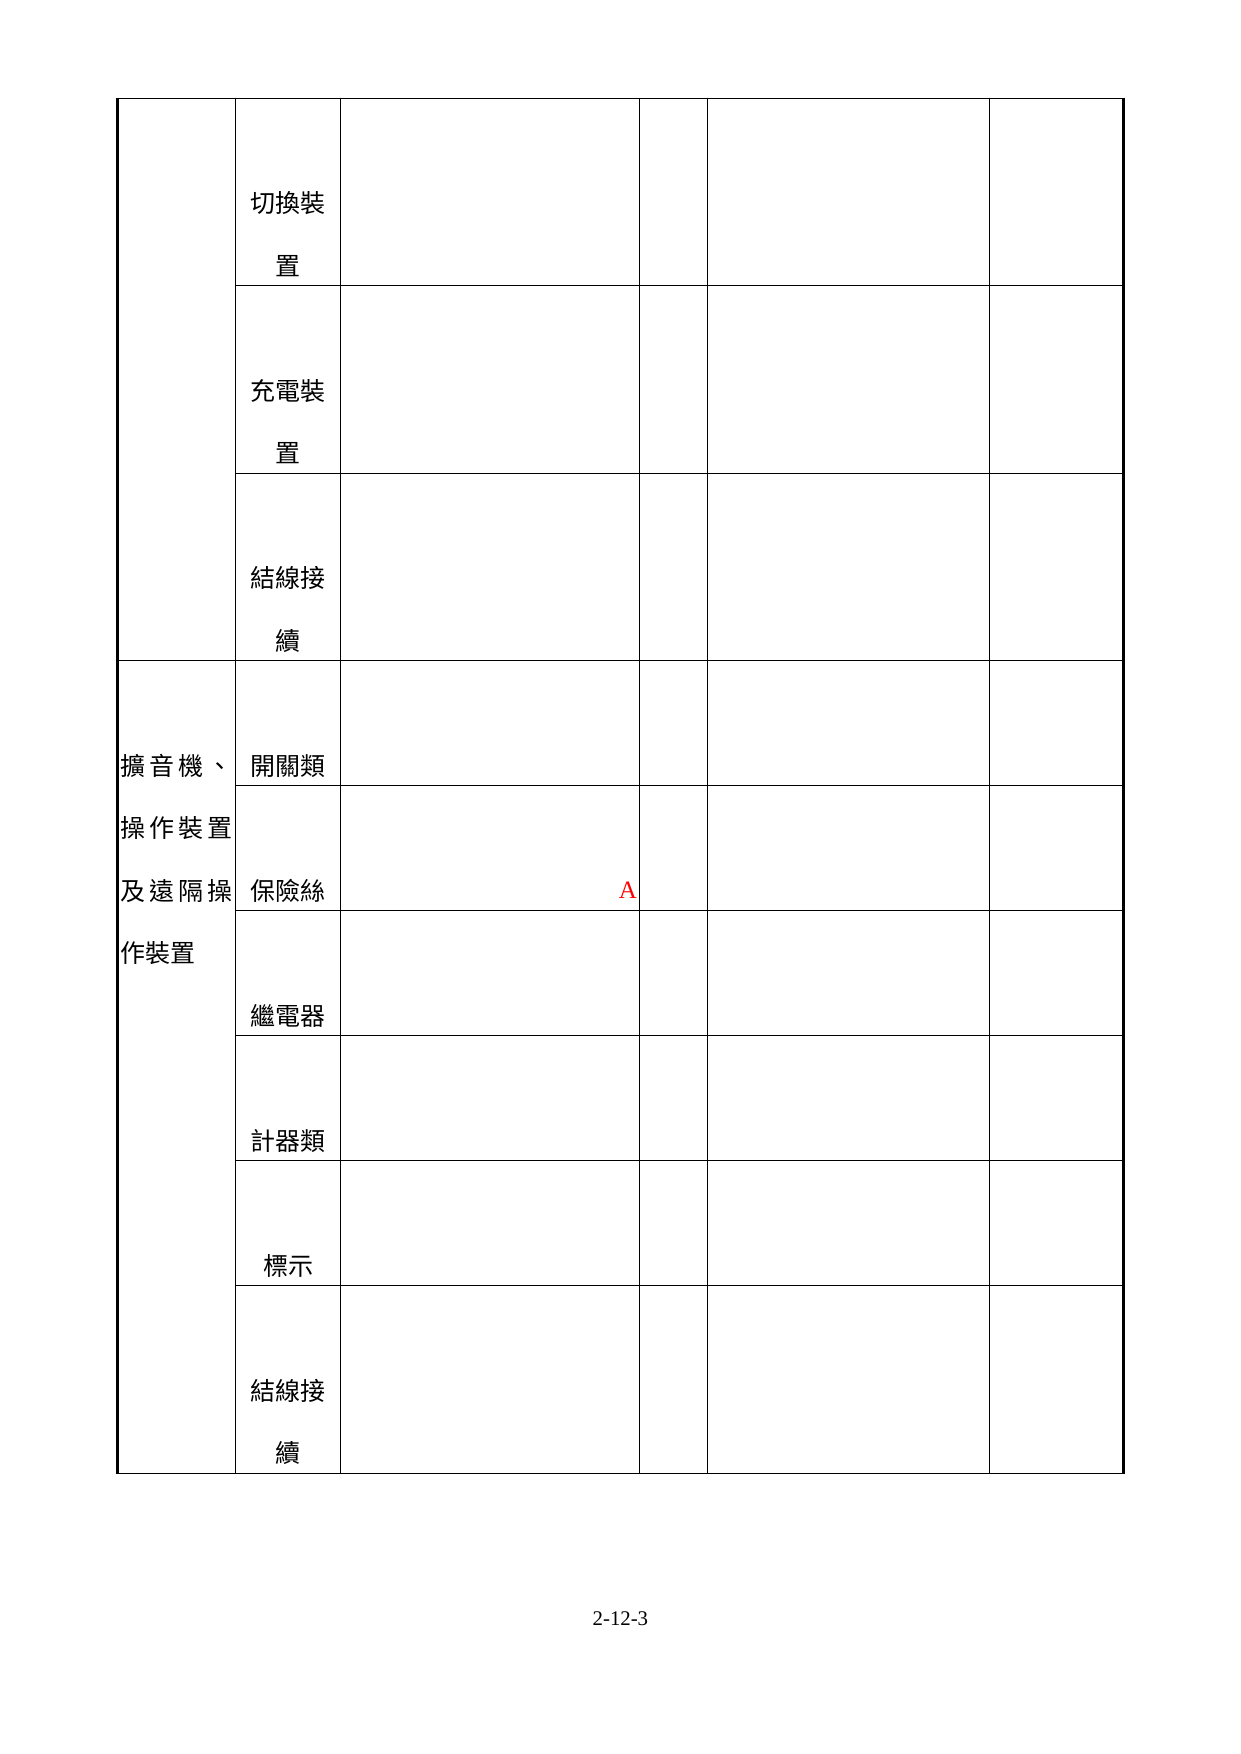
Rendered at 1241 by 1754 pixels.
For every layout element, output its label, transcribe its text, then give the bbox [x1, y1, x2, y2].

table_cell A [341, 786, 639, 910]
table_cell 充電裝置 [236, 286, 340, 472]
table_cell [990, 661, 1122, 785]
table_cell [640, 1036, 707, 1160]
table_cell [708, 1161, 989, 1285]
table_cell 開關類 [236, 661, 340, 785]
table_cell [341, 1161, 639, 1285]
table_cell 繼電器 [236, 911, 340, 1035]
table_cell 切換裝置 [236, 99, 340, 285]
table_cell [640, 99, 707, 285]
table_cell [708, 1286, 989, 1472]
table_cell 結線接續 [236, 474, 340, 660]
table_cell 標示 [236, 1161, 340, 1285]
table_cell [341, 474, 639, 660]
table_cell [990, 1286, 1122, 1472]
table_cell 結線接續 [236, 1286, 340, 1472]
table_cell [990, 1161, 1122, 1285]
table_cell [640, 786, 707, 910]
table_cell [341, 1286, 639, 1472]
table_cell [341, 99, 639, 285]
table_cell [708, 1036, 989, 1160]
table_cell [341, 1036, 639, 1160]
table_cell [341, 661, 639, 785]
table_cell [708, 786, 989, 910]
table_cell [640, 1161, 707, 1285]
table_cell 計器類 [236, 1036, 340, 1160]
table_cell [640, 661, 707, 785]
table_cell [990, 786, 1122, 910]
table_cell [640, 474, 707, 660]
table_cell [990, 286, 1122, 472]
table_cell [708, 661, 989, 785]
table_cell [708, 911, 989, 1035]
table_cell [990, 99, 1122, 285]
table_cell [341, 911, 639, 1035]
table_cell [990, 474, 1122, 660]
table_cell [708, 474, 989, 660]
table_cell [990, 911, 1122, 1035]
table_cell [640, 1286, 707, 1472]
table_cell 保險絲 [236, 786, 340, 910]
table_cell [640, 911, 707, 1035]
table_cell [341, 286, 639, 472]
table_cell [708, 99, 989, 285]
table_cell [990, 1036, 1122, 1160]
table_cell [119, 99, 235, 660]
table_cell 擴音機、操作裝置及遠隔操作裝置 [119, 661, 235, 1472]
table_cell [640, 286, 707, 472]
table_cell [708, 286, 989, 472]
